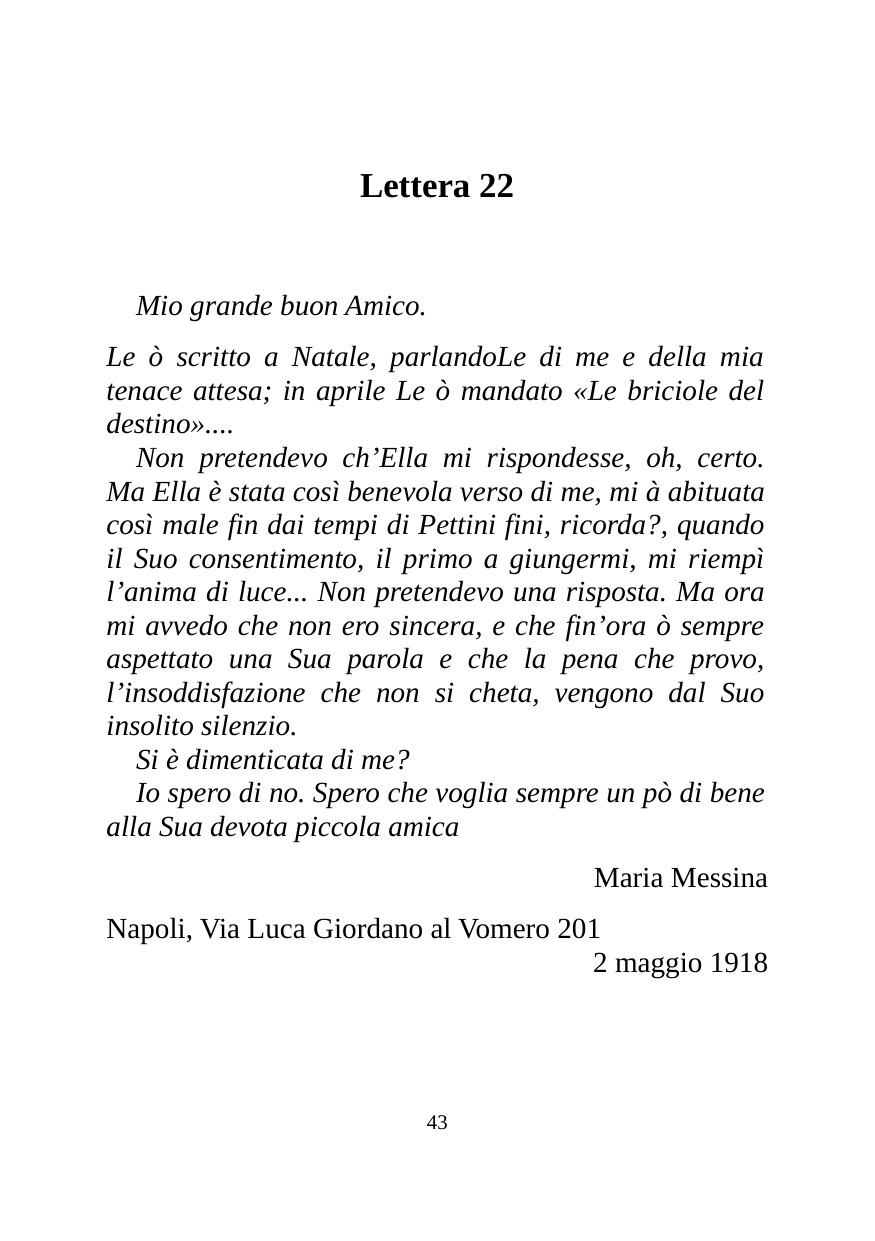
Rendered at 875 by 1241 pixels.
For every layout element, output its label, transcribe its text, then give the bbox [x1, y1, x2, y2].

text Si è dimenticata di me? [106, 742, 768, 776]
subtitle Lettera 22 [106, 165, 768, 206]
text 2 maggio 1918 [106, 945, 768, 979]
text Le ò scritto a Natale, parlandoLe di me e della mia tenace attesa; in aprile Le ò mandato «Le briciole del destino».... [106, 339, 768, 440]
text Mio grande buon Amico. [106, 288, 768, 322]
text Maria Messina [106, 860, 768, 894]
text Non pretendevo ch’Ella mi rispondesse, oh, certo. Ma Ella è stata così benevola verso di me, mi à abituata così male fin dai tempi di Pettini fini, ricorda?, quando il Suo consentimento, il primo a giungermi, mi riempì l’anima di luce... Non pretendevo una risposta. Ma ora mi avvedo che non ero sincera, e che fin’ora ò sempre aspettato una Sua parola e che la pena che provo, l’insoddisfazione che non si cheta, vengono dal Suo insolito silenzio. [106, 440, 768, 742]
text Io spero di no. Spero che voglia sempre un pò di bene alla Sua devota piccola amica [106, 776, 768, 843]
text Napoli, Via Luca Giordano al Vomero 201 [106, 912, 768, 945]
